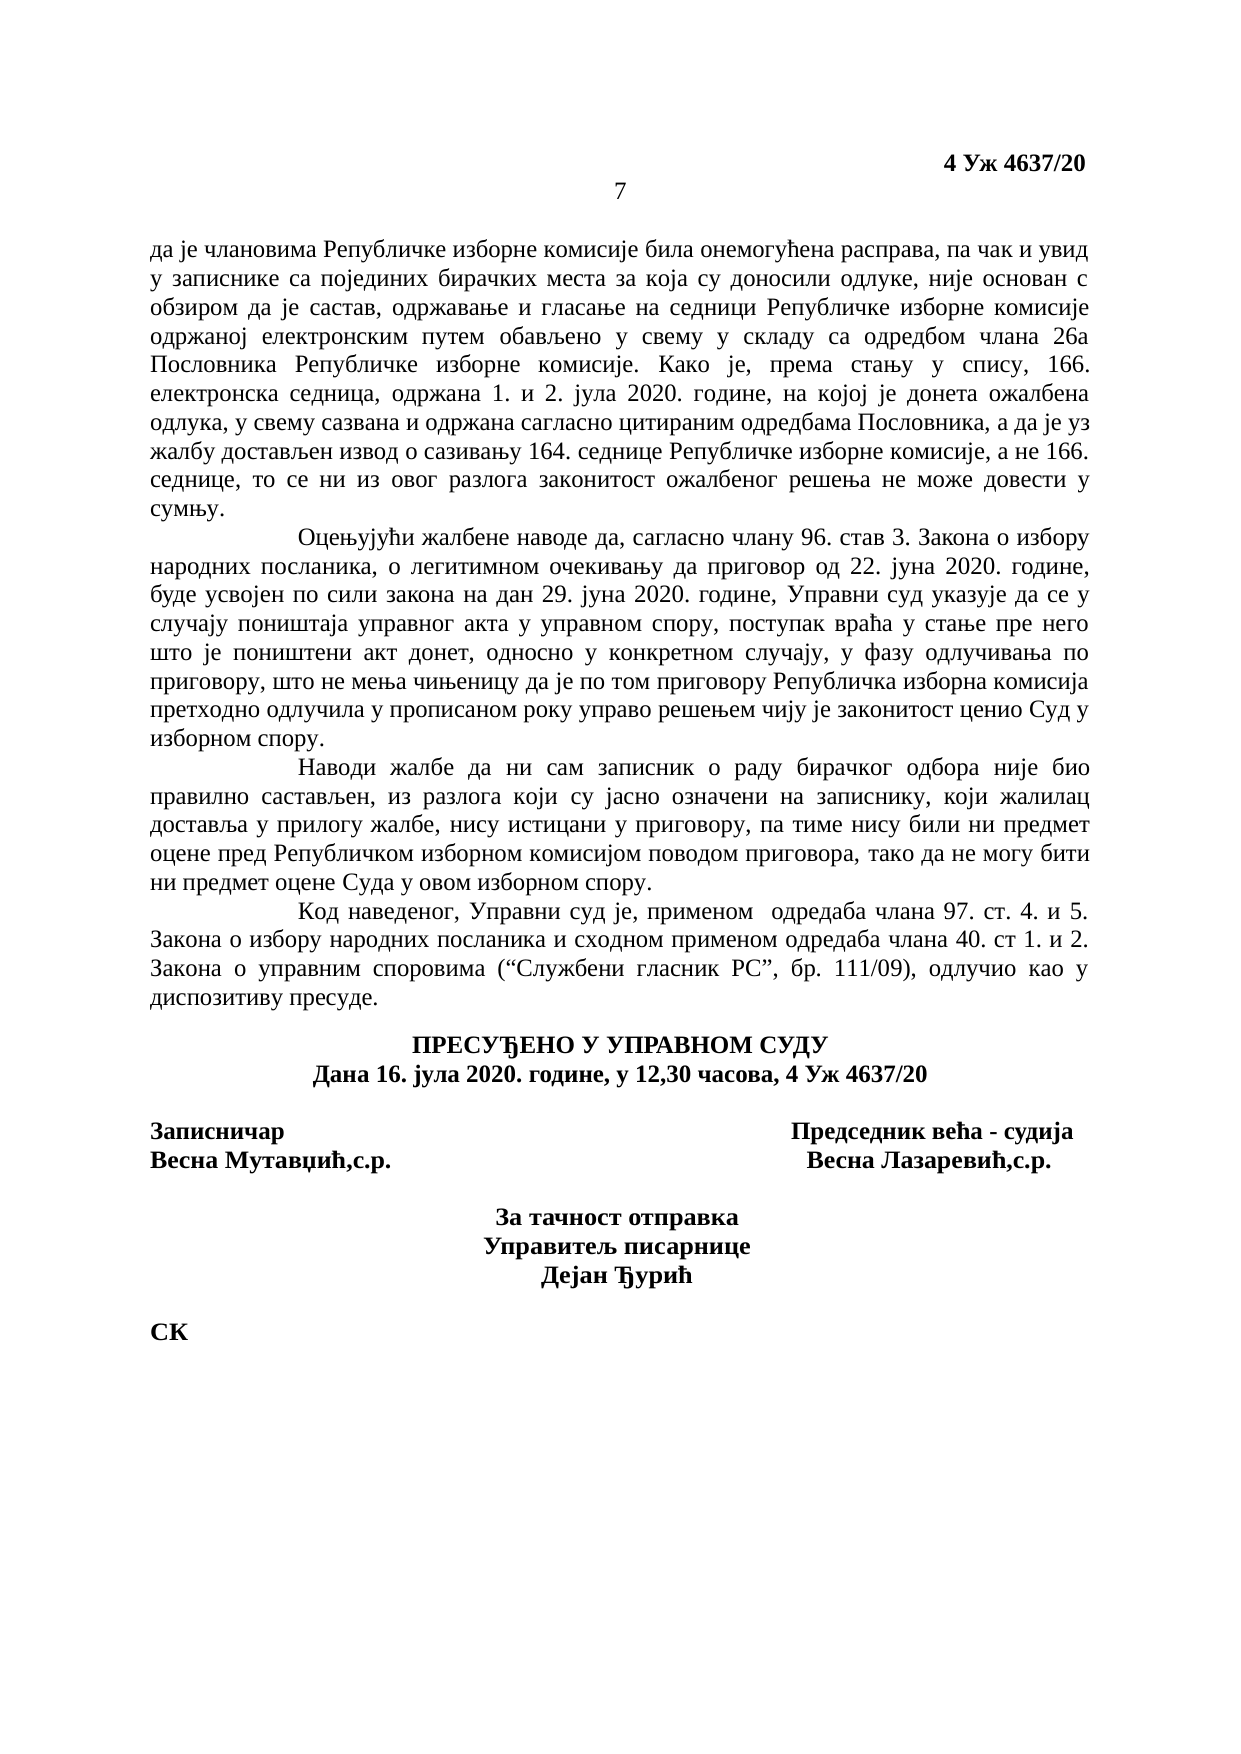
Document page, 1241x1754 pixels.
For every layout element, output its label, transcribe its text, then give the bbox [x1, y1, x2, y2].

text Наводи жалбе да ни сам записник о раду бирачког одбора није био правилно састављен, из разлога који су јасно означени на записнику, који жалилац доставља у прилогу жалбе, нису истицани у приговору, па тиме нису били ни предмет оцене пред Републичком изборном комисијом поводом приговора, тако да не могу бити ни предмет оцене Суда у овом изборном спору. [150, 752, 1090, 896]
text СК [150, 1317, 1090, 1346]
text Дана 16. јула 2020. године, у 12,30 часова, 4 Уж 4637/20 [150, 1059, 1090, 1087]
text Весна Мутавџић,с.р. Весна Лазаревић,с.р. [150, 1145, 1090, 1174]
text Управитељ писарнице [150, 1231, 1090, 1260]
text да је члановима Републичке изборне комисије била онемогућена расправа, па чак и увид у записнике са појединих бирачких места за која су доносили одлуке, није основан с обзиром да је састав, одржавање и гласање на седници Републичке изборне комисије одржаној електронским путем обављено у свему у складу са одредбом члана 26а Пословника Републичке изборне комисије. Како је, према стању у спису, 166. електронска седница, одржана 1. и 2. јула 2020. године, на којој је донета ожалбена одлука, у свему сазвана и одржана сагласно цитираним одредбама Пословника, а да је уз жалбу достављен извод о сазивању 164. седнице Републичке изборне комисије, а не 166. седнице, то се ни из овог разлога законитост ожалбеног решења не може довести у сумњу. [150, 234, 1090, 522]
text Дејан Ђурић [150, 1260, 1090, 1289]
text Код наведеног, Управни суд је, применом одредаба члана 97. ст. 4. и 5. Закона о избору народних посланика и сходном применом одредаба члана 40. ст 1. и 2. Закона о управним споровима (“Службени гласник РС”, бр. 111/09), одлучио као у диспозитиву пресуде. [150, 896, 1090, 1011]
text Оцењујући жалбене наводе да, сагласно члану 96. став 3. Закона о избору народних посланика, о легитимном очекивању да приговор од 22. јуна 2020. године, буде усвојен по сили закона на дан 29. јуна 2020. године, Управни суд указује да се у случају поништаја управног акта у управном спору, поступак враћа у стање пре него што је поништени акт донет, односно у конкретном случају, у фазу одлучивања по приговору, што не мења чињеницу да је по том приговору Републичка изборна комисија претходно одлучила у прописаном року управо решењем чију је законитост ценио Суд у изборном спору. [150, 522, 1090, 752]
text За тачност отправка [150, 1202, 1090, 1231]
text Записничар Председник већа - судија [150, 1116, 1090, 1145]
text ПРЕСУЂЕНО У УПРАВНОМ СУДУ [150, 1030, 1090, 1059]
